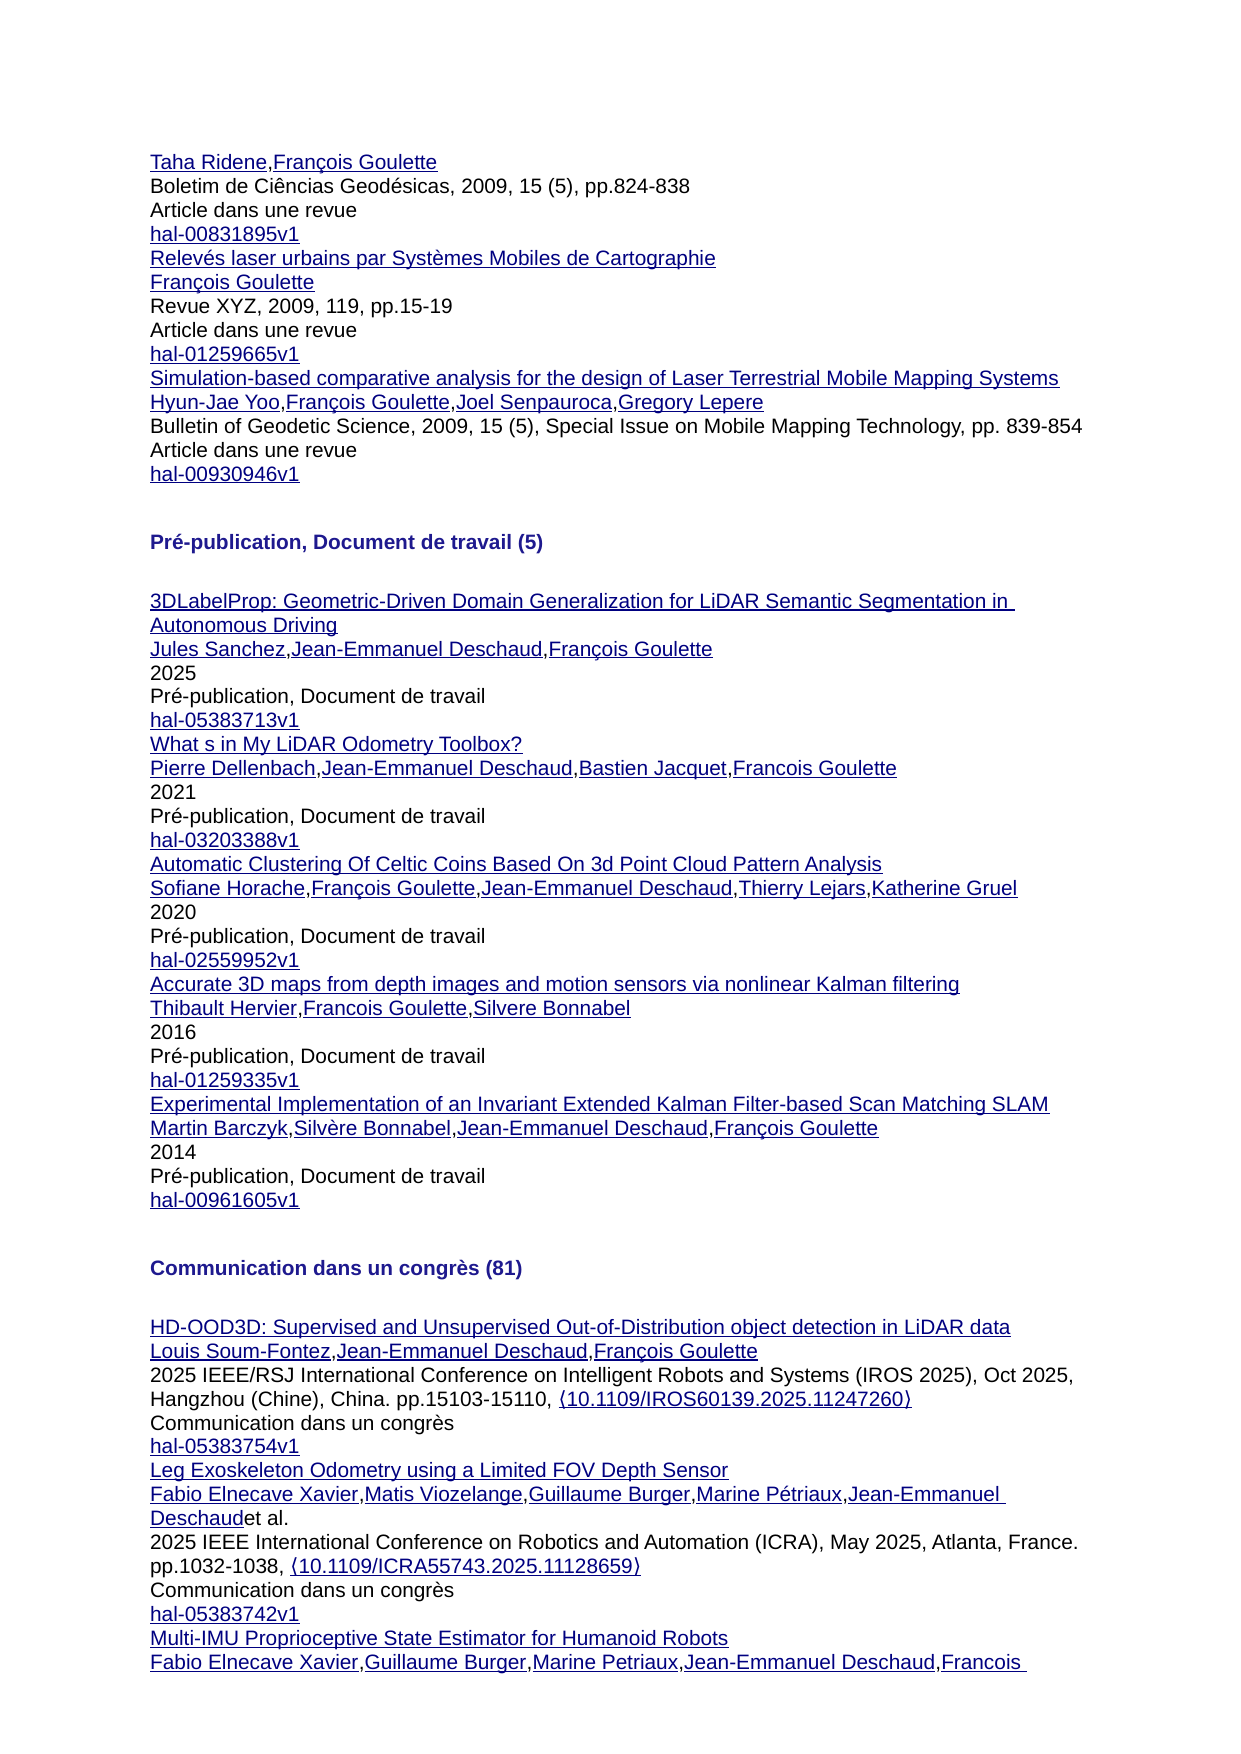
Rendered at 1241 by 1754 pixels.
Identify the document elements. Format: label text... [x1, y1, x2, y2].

subtitle Pré-publication, Document de travail (5) [150, 530, 1090, 554]
table_header HD-OOD3D: Supervised and Unsupervised Out-of-Distribution object detection in LiDAR data Louis Soum-Fontez,Jean-Emmanuel Deschaud,François Goulette 2025 IEEE/RSJ International Conference on Intelligent Robots and Systems (IROS 2025), Oct 2025, Hangzhou (Chine), China. pp.15103-15110, ⟨10.1109/IROS60139.2025.11247260⟩ Communication dans un congrès hal-05383754v1 [150, 1315, 1090, 1458]
table_cell Automatic Clustering Of Celtic Coins Based On 3d Point Cloud Pattern Analysis Sofiane Horache,François Goulette,Jean-Emmanuel Deschaud,Thierry Lejars,Katherine Gruel 2020 Pré-publication, Document de travail hal-02559952v1 [150, 852, 1090, 972]
table_cell Accurate 3D maps from depth images and motion sensors via nonlinear Kalman filtering Thibault Hervier,Francois Goulette,Silvere Bonnabel 2016 Pré-publication, Document de travail hal-01259335v1 [150, 972, 1090, 1092]
table_header 3DLabelProp: Geometric-Driven Domain Generalization for LiDAR Semantic Segmentation in Autonomous Driving Jules Sanchez,Jean-Emmanuel Deschaud,François Goulette 2025 Pré-publication, Document de travail hal-05383713v1 [150, 589, 1090, 732]
table_cell Simulation-based comparative analysis for the design of Laser Terrestrial Mobile Mapping Systems Hyun-Jae Yoo,François Goulette,Joel Senpauroca,Gregory Lepere Bulletin of Geodetic Science, 2009, 15 (5), Special Issue on Mobile Mapping Technology, pp. 839-854 Article dans une revue hal-00930946v1 [150, 366, 1090, 485]
table_cell Relevés laser urbains par Systèmes Mobiles de Cartographie François Goulette Revue XYZ, 2009, 119, pp.15-19 Article dans une revue hal-01259665v1 [150, 246, 1090, 366]
subtitle Communication dans un congrès (81) [150, 1256, 1090, 1280]
table_cell Leg Exoskeleton Odometry using a Limited FOV Depth Sensor Fabio Elnecave Xavier,Matis Viozelange,Guillaume Burger,Marine Pétriaux,Jean-Emmanuel Deschaudet al. 2025 IEEE International Conference on Robotics and Automation (ICRA), May 2025, Atlanta, France. pp.1032-1038, ⟨10.1109/ICRA55743.2025.11128659⟩ Communication dans un congrès hal-05383742v1 [150, 1458, 1090, 1626]
table_cell Taha Ridene,François Goulette Boletim de Ciências Geodésicas, 2009, 15 (5), pp.824-838 Article dans une revue hal-00831895v1 [150, 150, 1090, 246]
table_cell Multi-IMU Proprioceptive State Estimator for Humanoid Robots Fabio Elnecave Xavier,Guillaume Burger,Marine Petriaux,Jean-Emmanuel Deschaud,Francois [150, 1626, 1090, 1674]
table_cell What s in My LiDAR Odometry Toolbox? Pierre Dellenbach,Jean-Emmanuel Deschaud,Bastien Jacquet,Francois Goulette 2021 Pré-publication, Document de travail hal-03203388v1 [150, 732, 1090, 852]
table_cell Experimental Implementation of an Invariant Extended Kalman Filter-based Scan Matching SLAM Martin Barczyk,Silvère Bonnabel,Jean-Emmanuel Deschaud,François Goulette 2014 Pré-publication, Document de travail hal-00961605v1 [150, 1092, 1090, 1211]
